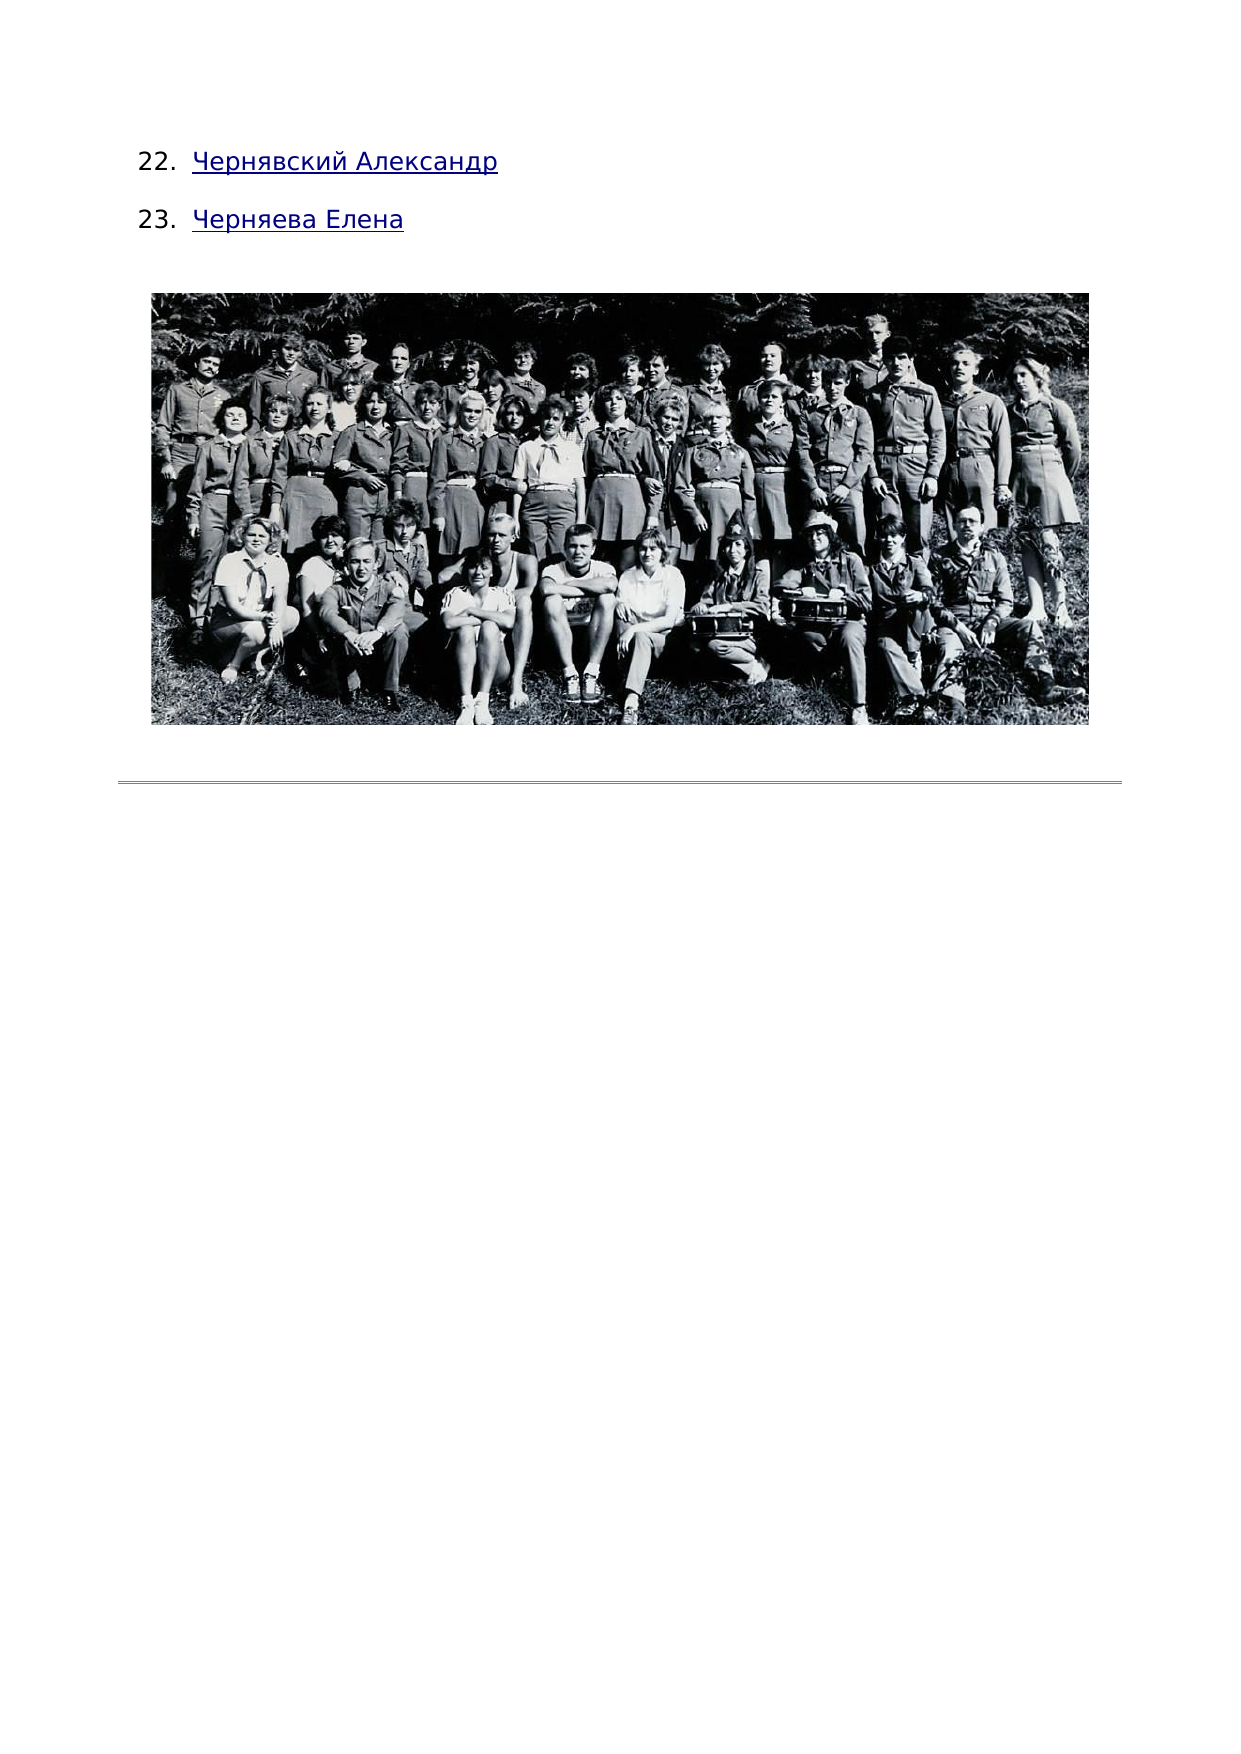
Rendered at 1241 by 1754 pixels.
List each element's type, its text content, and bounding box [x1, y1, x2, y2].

list [177, 118, 1122, 147]
list Черняева Елена [177, 206, 1122, 264]
picture [151, 293, 1089, 725]
list Чернявский Александр [177, 147, 1122, 206]
